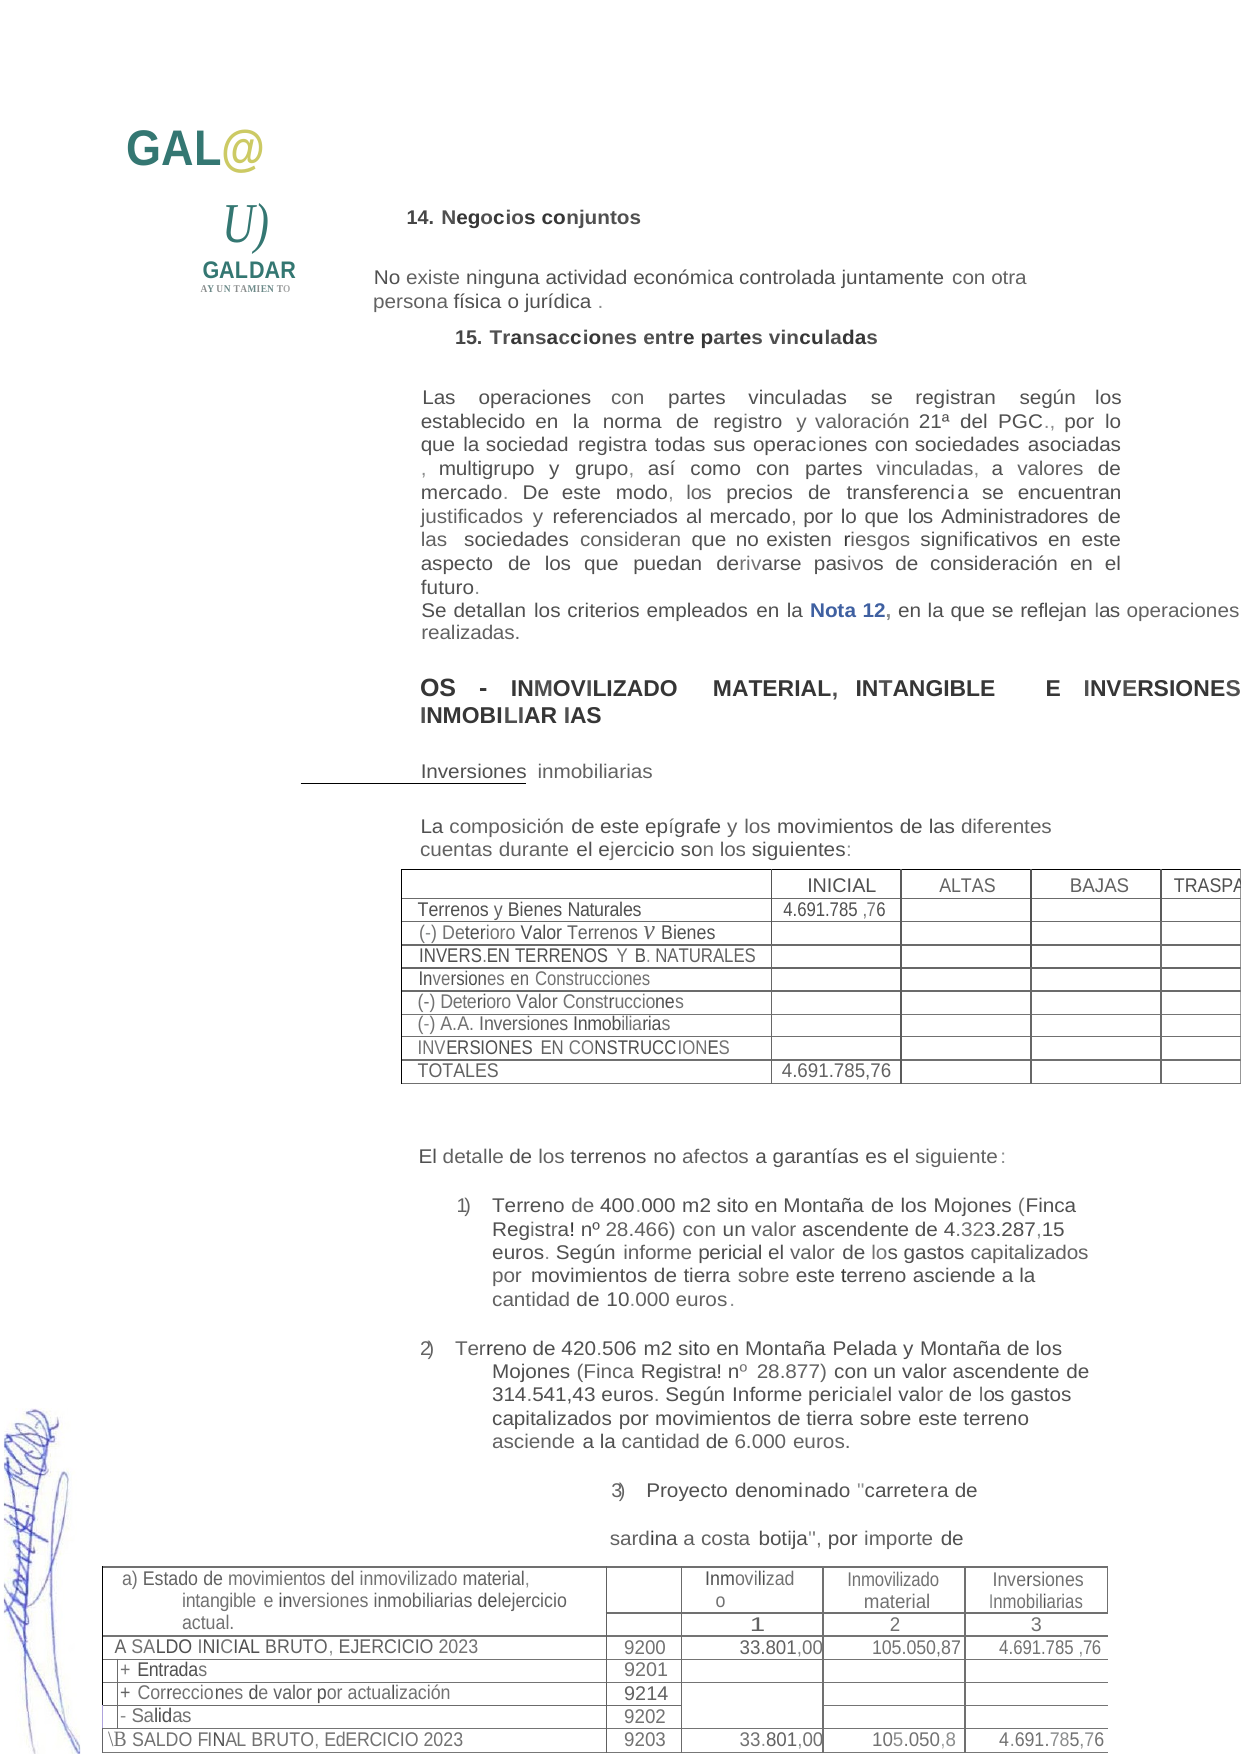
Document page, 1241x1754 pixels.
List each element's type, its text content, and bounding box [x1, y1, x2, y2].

table_cell 33.801,00 [682, 1637, 822, 1658]
table_cell [607, 1614, 681, 1635]
table_cell [103, 1706, 117, 1728]
table_cell [772, 1015, 900, 1036]
table_cell [772, 922, 900, 944]
table_cell [1162, 1061, 1240, 1082]
table_cell 3 [966, 1614, 1107, 1635]
table_cell [682, 1683, 822, 1705]
list Negocios conjuntos [406, 206, 1241, 228]
text No existe ninguna actividad económica controlada juntamente con otra persona física o jurídica . [373, 266, 1107, 312]
table_cell [103, 1683, 117, 1705]
table_header [607, 1568, 681, 1612]
table_cell [772, 969, 900, 990]
table_cell [103, 1660, 117, 1682]
table_cell [824, 1683, 964, 1705]
table_cell 9202 [607, 1706, 681, 1728]
text Inversiones inmobiliarias [421, 760, 1241, 783]
table_cell [772, 992, 900, 1013]
table_cell [1032, 946, 1160, 967]
text El análisis del movimiento durante el ejercicio del inmovilizado material, intangible e inversiones inmobiliarias y de sus correspondientes amortizaciones acumuladas y correcciones valorativas por deterioro de valor acumulado, se ve bien reflejado en los cuadros que siguen. [966, 1566, 1110, 1753]
table_cell [966, 1660, 1107, 1682]
table_cell [1032, 1061, 1160, 1082]
table_cell 33.801,00 [682, 1729, 822, 1751]
table_cell INVERS.EN TERRENOS Y B. NATURALES [402, 946, 771, 967]
text El detalle de los terrenos no afectos a garantías es el siguiente: [418, 1145, 1241, 1168]
text Las operaciones con partes vinculadas se registran según los establecido en la norma de registro y valoración 21ª del PGC., por lo que la sociedad registra todas sus operaciones con sociedades asociadas , multigrupo y grupo, así como con partes vinculadas, a valores de mercado. De este modo, los precios de transferencia se encuentran justificados y referenciados al mercado, por lo que los Administradores de las sociedades consideran que no existen riesgos significativos en este aspecto de los que puedan derivarse pasivos de consideración en el futuro. [421, 386, 1121, 598]
table_header Inmovilizado material [824, 1568, 964, 1612]
table_cell + Entradas [118, 1660, 606, 1682]
table_cell 2 [824, 1614, 964, 1635]
table_cell [1032, 992, 1160, 1013]
table_cell [966, 1683, 1107, 1705]
table_cell [824, 1660, 964, 1682]
table_header TRASPASOS [1162, 870, 1240, 898]
table_cell [772, 1037, 900, 1059]
table_header ALTAS [902, 870, 1030, 898]
table_cell [1162, 969, 1240, 990]
text La composición de este epígrafe y los movimientos de las diferentes cuentas durante el ejercicio son los siguientes: [420, 814, 1088, 861]
table_cell [1032, 922, 1160, 944]
text U) [0, 190, 275, 254]
table_cell [682, 1660, 822, 1682]
table_cell 105.050,87 [824, 1637, 964, 1658]
table_cell [902, 946, 1030, 967]
table_cell INVERSIONES EN CONSTRUCCIONES [402, 1037, 771, 1059]
table_header a) Estado de movimientos del inmovilizado material, intangible e inversiones inmobiliarias delejercicio actual. [103, 1568, 606, 1635]
table_cell [1162, 899, 1240, 921]
table_cell 4.691.785,76 [966, 1729, 1107, 1751]
table_cell [902, 922, 1030, 944]
table_cell 9214 [607, 1683, 681, 1705]
list Proyecto denominado "carretera de sardina a costa botija'', por importe de 33.957,18 euros. La sociedad no dispone de inmovilizados intangibles con vida útil indefinida. [574, 1458, 1040, 1566]
table_header Inmovilizado intangible [682, 1568, 822, 1612]
table_cell [1032, 899, 1160, 921]
table_cell - Salidas [118, 1706, 606, 1728]
table_cell Terrenos y Bienes Naturales [402, 899, 771, 921]
table_cell [1032, 1015, 1160, 1036]
table_cell [1162, 922, 1240, 944]
table_cell [1162, 1037, 1240, 1059]
table_cell + Correcciones de valor por actualización [118, 1683, 606, 1705]
table_header Inversiones Inmobiliarias [966, 1568, 1107, 1612]
table_cell [824, 1706, 964, 1728]
list Terreno de 400.000 m2 sito en Montaña de los Mojones (Finca Registra! nº 28.466) con un valor ascendente de 4.323.287,15 euros. Según informe pericial el valor de los gastos capitalizados por movimientos de tierra sobre este terreno asciende a la cantidad de 10.000 euros. [456, 1194, 1097, 1310]
list Terreno de 420.506 m2 sito en Montaña Pelada y Montaña de los Mojones (Finca Registra! nº 28.877) con un valor ascendente de 314.541,43 euros. Según Informe pericialel valor de los gastos capitalizados por movimientos de tierra sobre este terreno asciende a la cantidad de 6.000 euros. [420, 1337, 1113, 1453]
list Transacciones entre partes vinculadas [455, 326, 1241, 349]
table_cell 9200 [607, 1637, 681, 1658]
table_cell (-) Deterioro Valor Terrenos v Bienes [402, 922, 771, 944]
table_cell [772, 946, 900, 967]
table_header BAJAS [1032, 870, 1160, 898]
table_cell [1162, 992, 1240, 1013]
table_cell TOTALES [402, 1061, 771, 1082]
table_cell (-) Deterioro Valor Construcciones [402, 992, 771, 1013]
table_cell [1032, 1037, 1160, 1059]
text AY UN TAMIEN TO [0, 284, 290, 295]
table_cell A SALDO INICIAL BRUTO, EJERCICIO 2023 [103, 1637, 606, 1658]
table_cell 105.050,87 [824, 1729, 964, 1751]
table_cell [902, 899, 1030, 921]
table_cell 9201 [607, 1660, 681, 1682]
table_cell [1032, 969, 1160, 990]
text GALDAR [0, 258, 296, 284]
table_cell [902, 992, 1030, 1013]
table_cell [1162, 946, 1240, 967]
table_cell [902, 969, 1030, 990]
table_cell [966, 1706, 1107, 1728]
table_cell [902, 1037, 1030, 1059]
text Se detallan los criterios empleados en la Nota 12, en la que se reflejan las operaciones realizadas. [421, 599, 1241, 644]
table_cell (-) A.A. Inversiones Inmobiliarias [402, 1015, 771, 1036]
table_cell 4.691.785 ,76 [772, 899, 900, 921]
table_cell 4.691.785,76 [772, 1061, 900, 1082]
table_cell [902, 1061, 1030, 1082]
table_cell [682, 1705, 822, 1728]
table_cell Inversiones en Construcciones [402, 969, 771, 990]
table_cell 4.691.785 ,76 [966, 1637, 1107, 1658]
text OS - INMOVILIZADO MATERIAL, INTANGIBLE E INVERSIONES INMOBILIAR IAS [420, 673, 1241, 728]
table_header INICIAL [772, 870, 900, 898]
table_cell [902, 1015, 1030, 1036]
table_header [402, 870, 771, 898]
table_cell 1 [682, 1614, 822, 1635]
table_cell 9203 [607, 1729, 681, 1751]
table_cell \B SALDO FINAL BRUTO, EdERCICIO 2023 [103, 1729, 606, 1751]
table_cell [1162, 1015, 1240, 1036]
